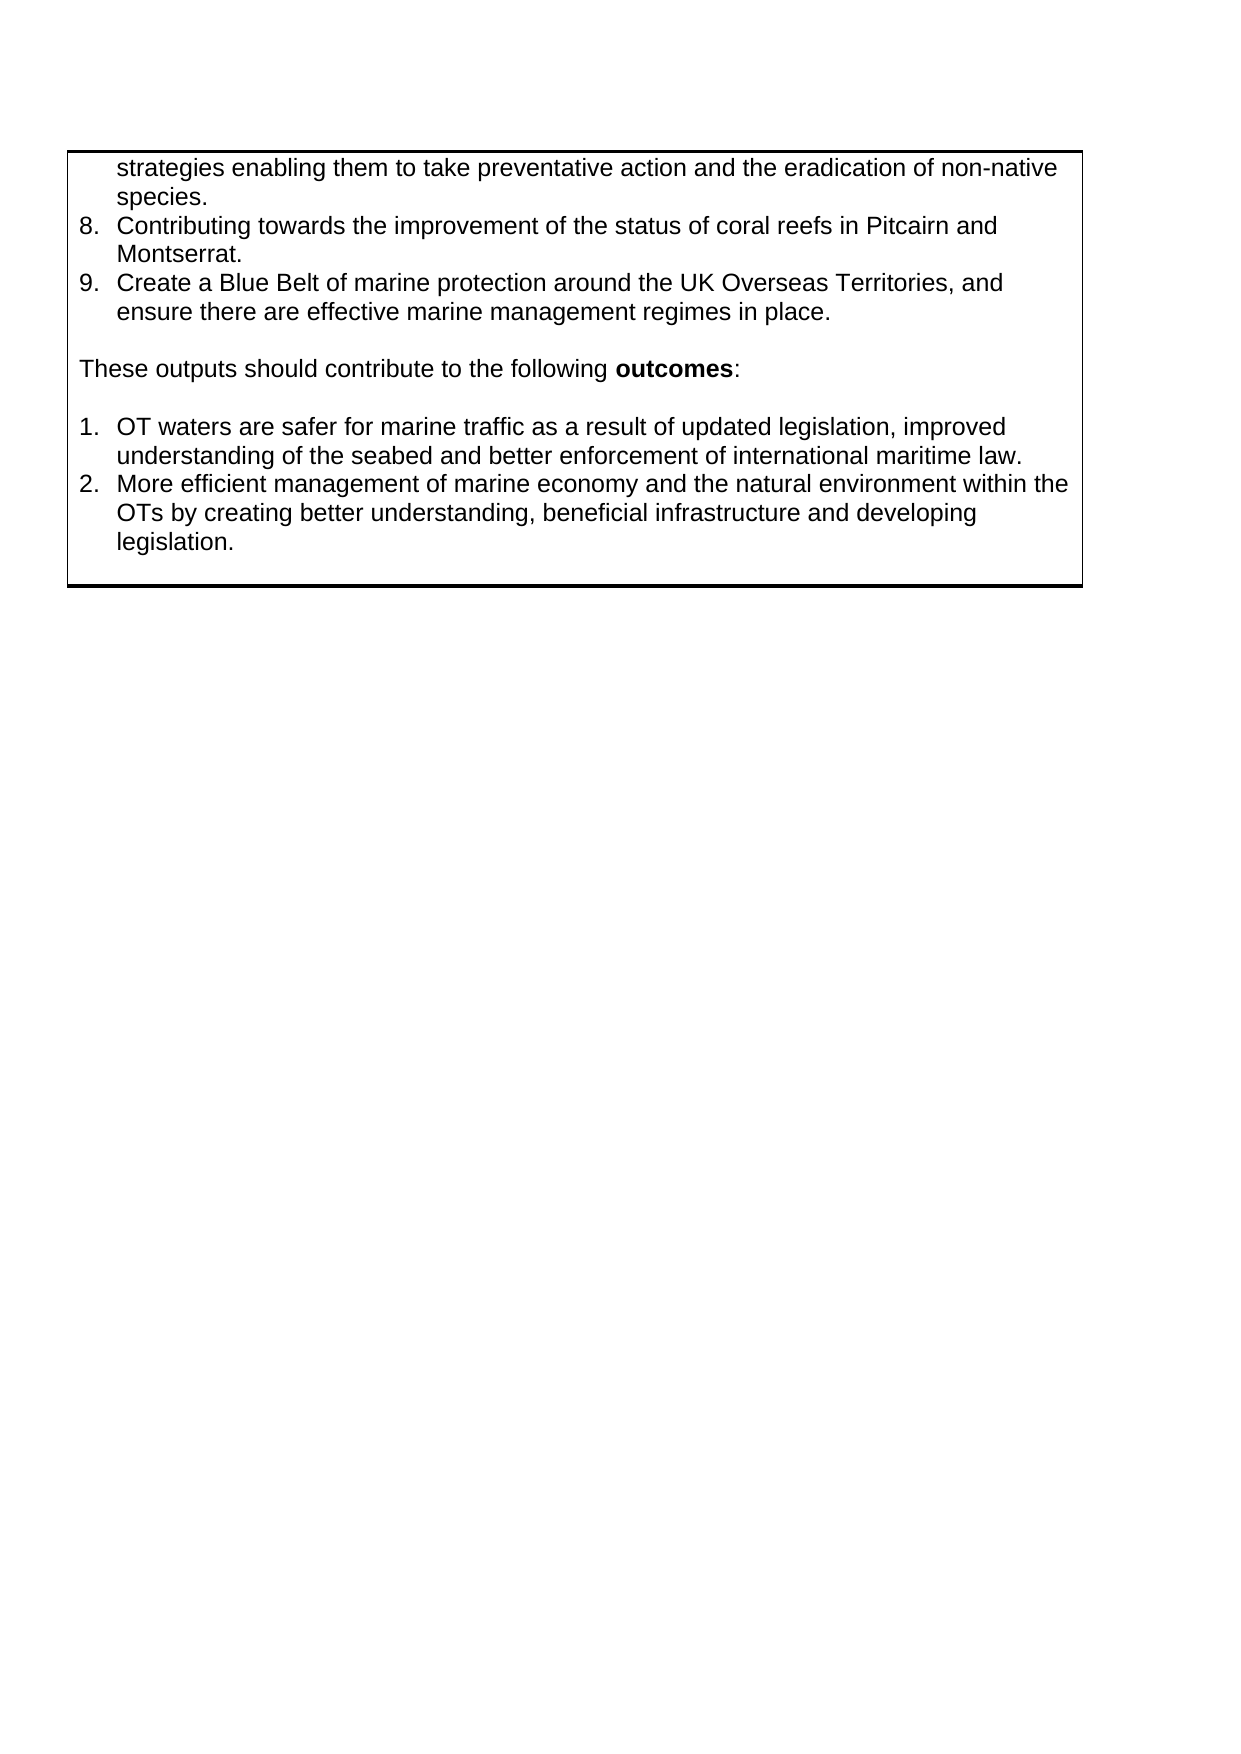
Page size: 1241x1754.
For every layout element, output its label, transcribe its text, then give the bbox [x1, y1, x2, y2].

table_cell strategies enabling them to take preventative action and the eradication of non-native species. Contributing towards the improvement of the status of coral reefs in Pitcairn and Montserrat. Create a Blue Belt of marine protection around the UK Overseas Territories, and ensure there are effective marine management regimes in place. These outputs should contribute to the following outcomes: OT waters are safer for marine traffic as a result of updated legislation, improved understanding of the seabed and better enforcement of international maritime law. More efficient management of marine economy and the natural environment within the OTs by creating better understanding, beneficial infrastructure and developing legislation. [68, 153, 1082, 584]
